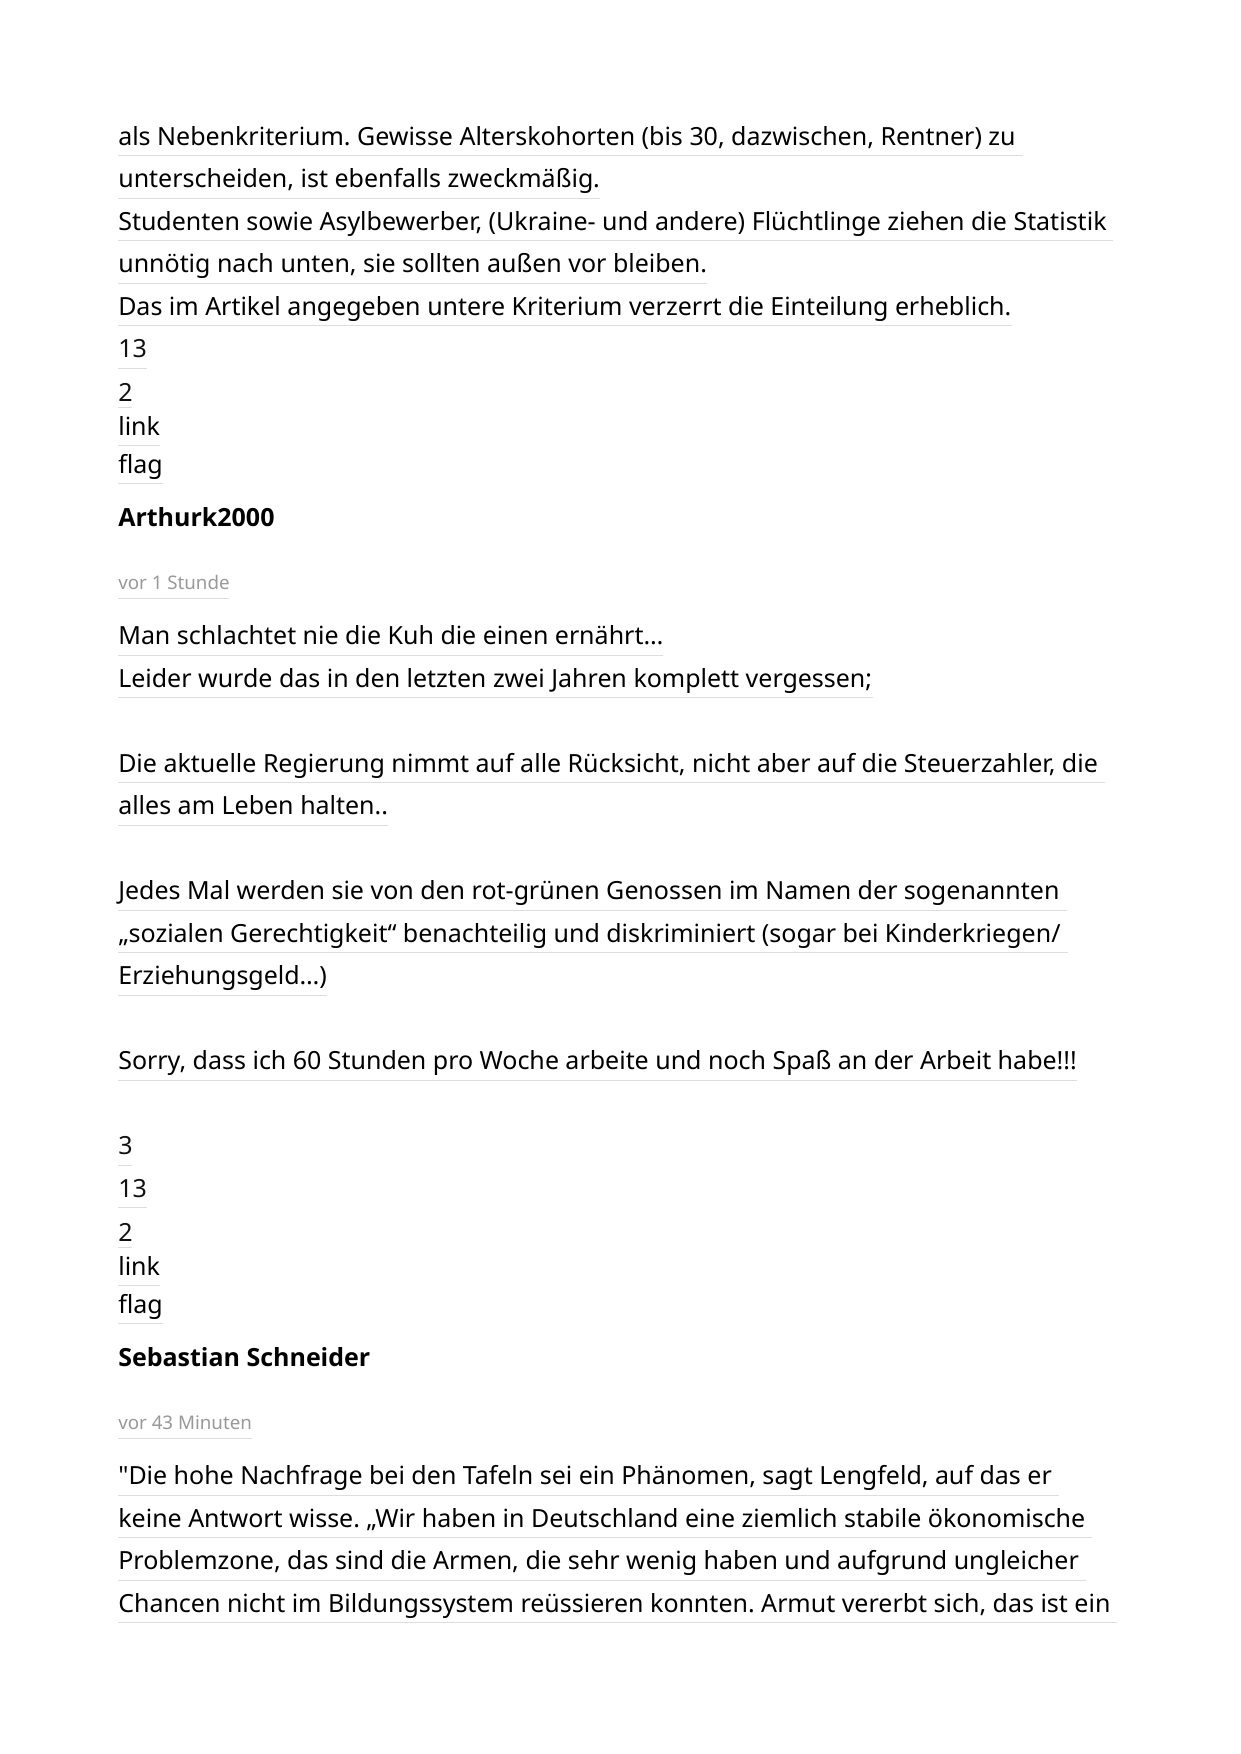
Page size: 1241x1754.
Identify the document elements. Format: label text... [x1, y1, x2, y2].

text 13 [118, 331, 1122, 369]
text link [118, 408, 1122, 446]
text vor 1 Stunde [118, 569, 1117, 599]
text als Nebenkriterium. Gewisse Alterskohorten (bis 30, dazwischen, Rentner) zu unterscheiden, ist ebenfalls zweckmäßig. Studenten sowie Asylbewerber, (Ukraine- und andere) Flüchtlinge ziehen die Statistik unnötig nach unten, sie sollten außen vor bleiben. Das im Artikel angegeben untere Kriterium verzerrt die Einteilung erheblich. [118, 118, 1122, 326]
text 3 [118, 1128, 1122, 1166]
text link [118, 1248, 1122, 1286]
text flag [118, 446, 1122, 484]
text 13 [118, 1171, 1122, 1208]
text flag [118, 1286, 1122, 1324]
text Sebastian Schneider [118, 1340, 1122, 1374]
text vor 43 Minuten [118, 1409, 1117, 1439]
text Arthurk2000 [118, 500, 1122, 534]
text 2 [118, 1213, 1122, 1248]
text Man schlachtet nie die Kuh die einen ernährt… Leider wurde das in den letzten zwei Jahren komplett vergessen; Die aktuelle Regierung nimmt auf alle Rücksicht, nicht aber auf die Steuerzahler, die alles am Leben halten.. Jedes Mal werden sie von den rot-grünen Genossen im Namen der sogenannten „sozialen Gerechtigkeit“ benachteilig und diskriminiert (sogar bei Kinderkriegen/ Erziehungsgeld…) Sorry, dass ich 60 Stunden pro Woche arbeite und noch Spaß an der Arbeit habe!!! [118, 618, 1122, 1123]
text "Die hohe Nachfrage bei den Tafeln sei ein Phänomen, sagt Lengfeld, auf das er keine Antwort wisse. „Wir haben in Deutschland eine ziemlich stabile ökonomische Problemzone, das sind die Armen, die sehr wenig haben und aufgrund ungleicher Chancen nicht im Bildungssystem reüssieren konnten. Armut vererbt sich, das ist ein [118, 1458, 1122, 1623]
text 2 [118, 373, 1122, 408]
